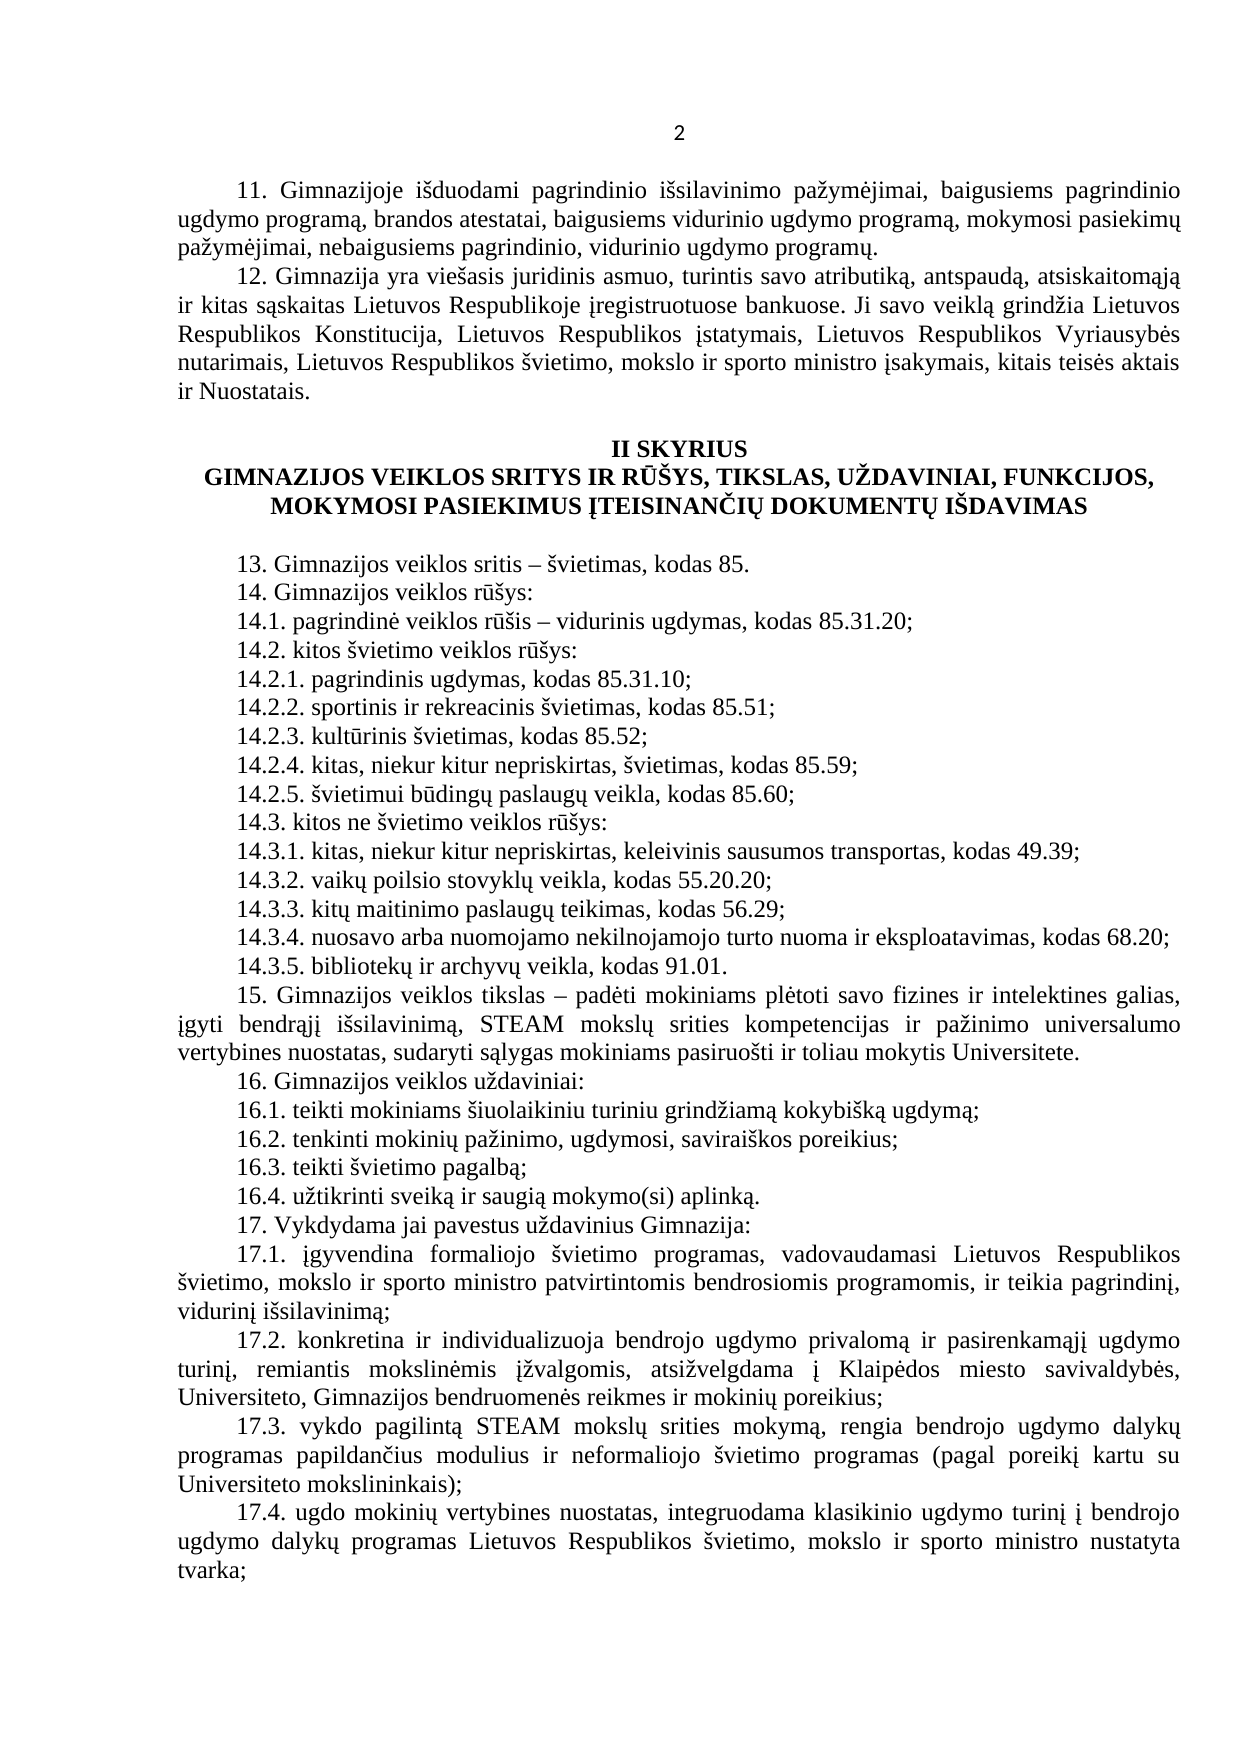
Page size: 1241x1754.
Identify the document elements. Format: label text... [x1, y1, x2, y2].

text 14.2.1. pagrindinis ugdymas, kodas 85.31.10; [177, 664, 1181, 692]
text II SKYRIUS [177, 434, 1181, 462]
text 14.2. kitos švietimo veiklos rūšys: [177, 635, 1181, 664]
text 16.1. teikti mokiniams šiuolaikiniu turiniu grindžiamą kokybišką ugdymą; [177, 1095, 1181, 1124]
text 14. Gimnazijos veiklos rūšys: [177, 577, 1181, 606]
text 11. Gimnazijoje išduodami pagrindinio išsilavinimo pažymėjimai, baigusiems pagrindinio ugdymo programą, brandos atestatai, baigusiems vidurinio ugdymo programą, mokymosi pasiekimų pažymėjimai, nebaigusiems pagrindinio, vidurinio ugdymo programų. [177, 175, 1181, 261]
text 14.3.5. bibliotekų ir archyvų veikla, kodas 91.01. [177, 951, 1181, 980]
text 17.1. įgyvendina formaliojo švietimo programas, vadovaudamasi Lietuvos Respublikos švietimo, mokslo ir sporto ministro patvirtintomis bendrosiomis programomis, ir teikia pagrindinį, vidurinį išsilavinimą; [177, 1239, 1181, 1325]
text 14.3.4. nuosavo arba nuomojamo nekilnojamojo turto nuoma ir eksploatavimas, kodas 68.20; [177, 922, 1181, 951]
text 16.4. užtikrinti sveiką ir saugią mokymo(si) aplinką. [177, 1181, 1181, 1210]
text 17. Vykdydama jai pavestus uždavinius Gimnazija: [177, 1210, 1181, 1239]
text 16.3. teikti švietimo pagalbą; [177, 1152, 1181, 1181]
text 15. Gimnazijos veiklos tikslas – padėti mokiniams plėtoti savo fizines ir intelektines galias, įgyti bendrąjį išsilavinimą, STEAM mokslų srities kompetencijas ir pažinimo universalumo vertybines nuostatas, sudaryti sąlygas mokiniams pasiruošti ir toliau mokytis Universitete. [177, 980, 1181, 1066]
text 14.2.5. švietimui būdingų paslaugų veikla, kodas 85.60; [177, 779, 1181, 807]
text 14.3.1. kitas, niekur kitur nepriskirtas, keleivinis sausumos transportas, kodas 49.39; [177, 836, 1181, 865]
text 14.2.4. kitas, niekur kitur nepriskirtas, švietimas, kodas 85.59; [177, 750, 1181, 779]
text 14.3.3. kitų maitinimo paslaugų teikimas, kodas 56.29; [177, 894, 1181, 922]
text 17.4. ugdo mokinių vertybines nuostatas, integruodama klasikinio ugdymo turinį į bendrojo ugdymo dalykų programas Lietuvos Respublikos švietimo, mokslo ir sporto ministro nustatyta tvarka; [177, 1497, 1181, 1584]
text 16. Gimnazijos veiklos uždaviniai: [177, 1066, 1181, 1095]
text GIMNAZIJOS VEIKLOS SRITYS IR RŪŠYS, TIKSLAS, UŽDAVINIAI, FUNKCIJOS, MOKYMOSI PASIEKIMUS ĮTEISINANČIŲ DOKUMENTŲ IŠDAVIMAS [177, 462, 1181, 520]
text 12. Gimnazija yra viešasis juridinis asmuo, turintis savo atributiką, antspaudą, atsiskaitomąją ir kitas sąskaitas Lietuvos Respublikoje įregistruotuose bankuose. Ji savo veiklą grindžia Lietuvos Respublikos Konstitucija, Lietuvos Respublikos įstatymais, Lietuvos Respublikos Vyriausybės nutarimais, Lietuvos Respublikos švietimo, mokslo ir sporto ministro įsakymais, kitais teisės aktais ir Nuostatais. [177, 261, 1181, 405]
text 17.3. vykdo pagilintą STEAM mokslų srities mokymą, rengia bendrojo ugdymo dalykų programas papildančius modulius ir neformaliojo švietimo programas (pagal poreikį kartu su Universiteto mokslininkais); [177, 1411, 1181, 1497]
text 17.2. konkretina ir individualizuoja bendrojo ugdymo privalomą ir pasirenkamąjį ugdymo turinį, remiantis mokslinėmis įžvalgomis, atsižvelgdama į Klaipėdos miesto savivaldybės, Universiteto, Gimnazijos bendruomenės reikmes ir mokinių poreikius; [177, 1325, 1181, 1411]
text 14.2.3. kultūrinis švietimas, kodas 85.52; [177, 721, 1181, 750]
text 13. Gimnazijos veiklos sritis – švietimas, kodas 85. [177, 549, 1181, 577]
text 14.2.2. sportinis ir rekreacinis švietimas, kodas 85.51; [177, 692, 1181, 721]
text 14.1. pagrindinė veiklos rūšis – vidurinis ugdymas, kodas 85.31.20; [177, 606, 1181, 635]
text 14.3.2. vaikų poilsio stovyklų veikla, kodas 55.20.20; [177, 865, 1181, 894]
text 14.3. kitos ne švietimo veiklos rūšys: [177, 807, 1181, 836]
text 16.2. tenkinti mokinių pažinimo, ugdymosi, saviraiškos poreikius; [177, 1124, 1181, 1152]
